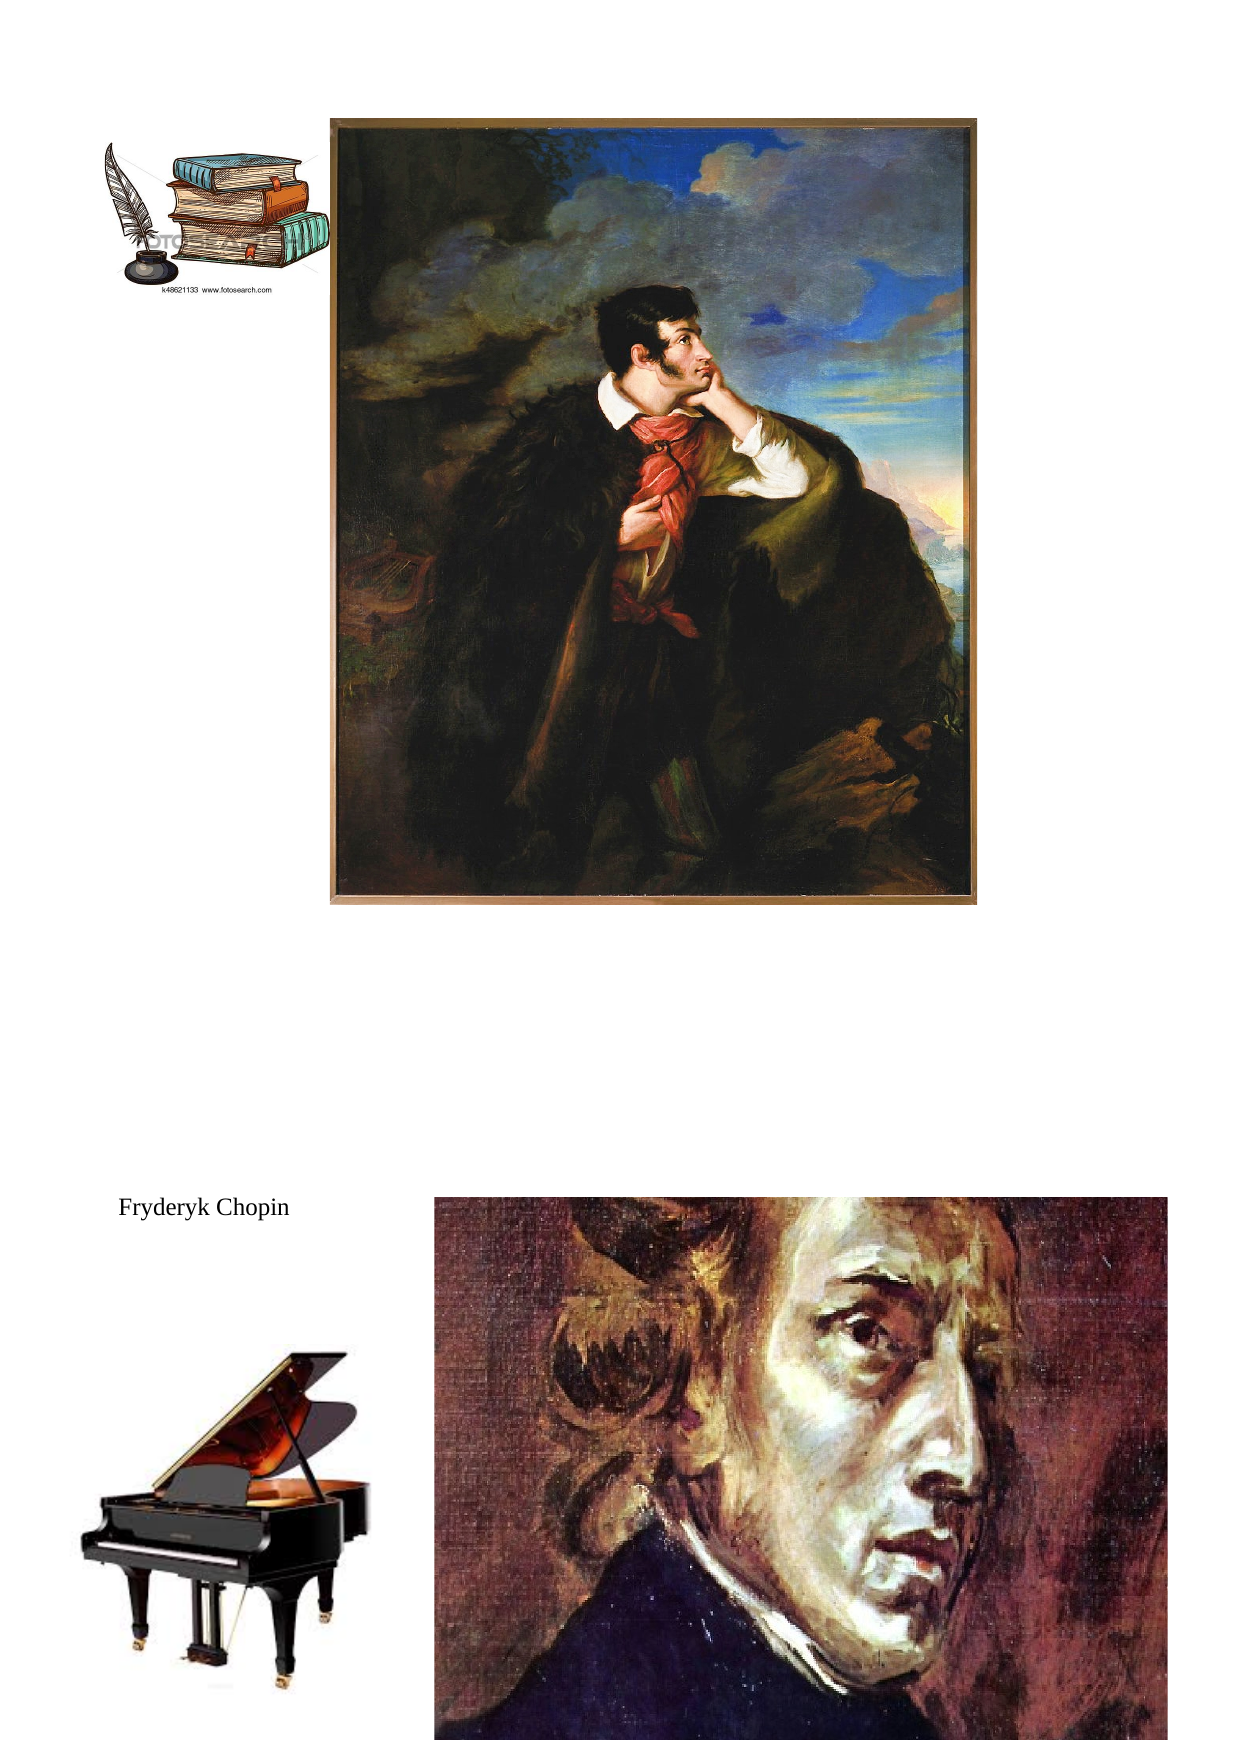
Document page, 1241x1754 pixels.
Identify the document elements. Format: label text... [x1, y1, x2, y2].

text Fryderyk Chopin [118, 1192, 1122, 1221]
